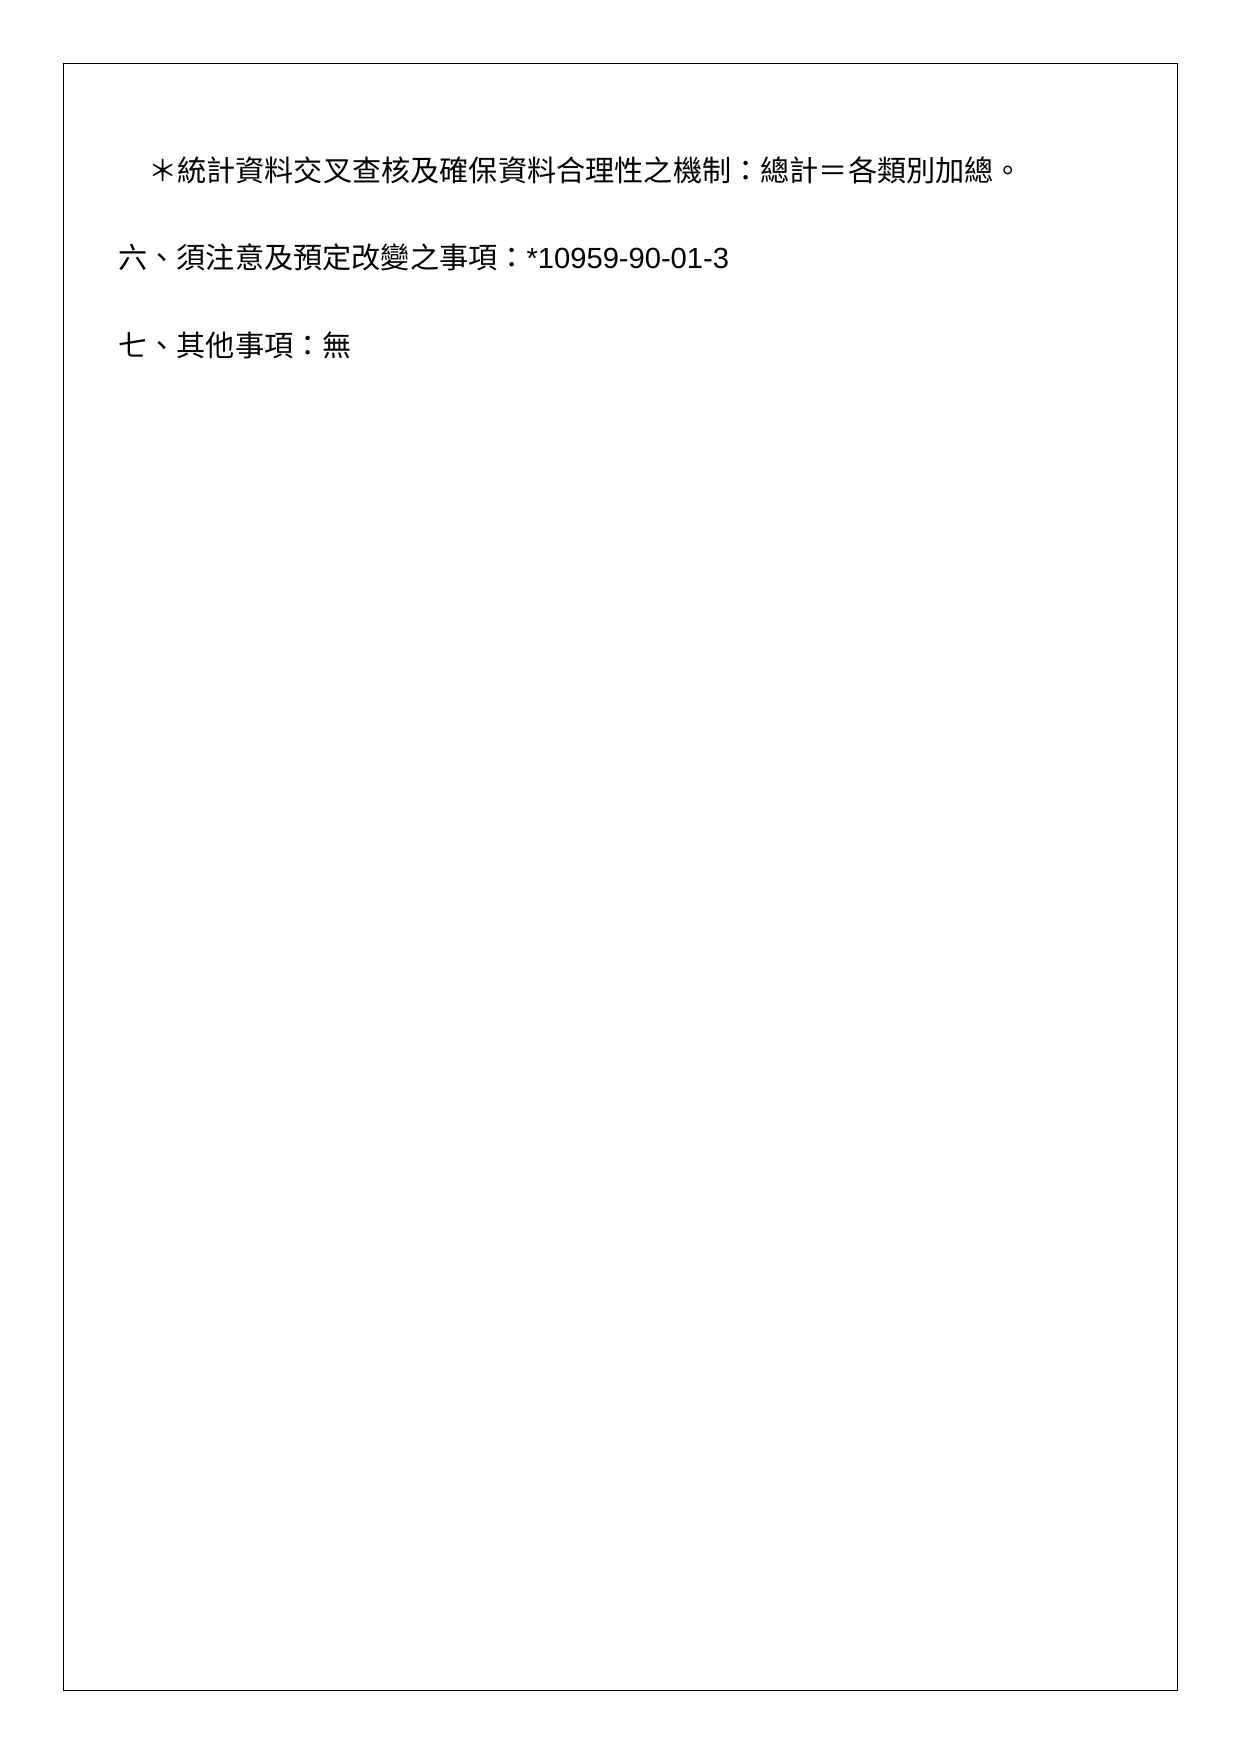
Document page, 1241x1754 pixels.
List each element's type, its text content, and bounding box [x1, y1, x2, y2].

text 六、須注意及預定改變之事項：*10959-90-01-3 [118, 214, 1122, 277]
text ＊統計資料交叉查核及確保資料合理性之機制：總計＝各類別加總。 [148, 127, 1122, 189]
text 七、其他事項：無 [118, 302, 1122, 364]
